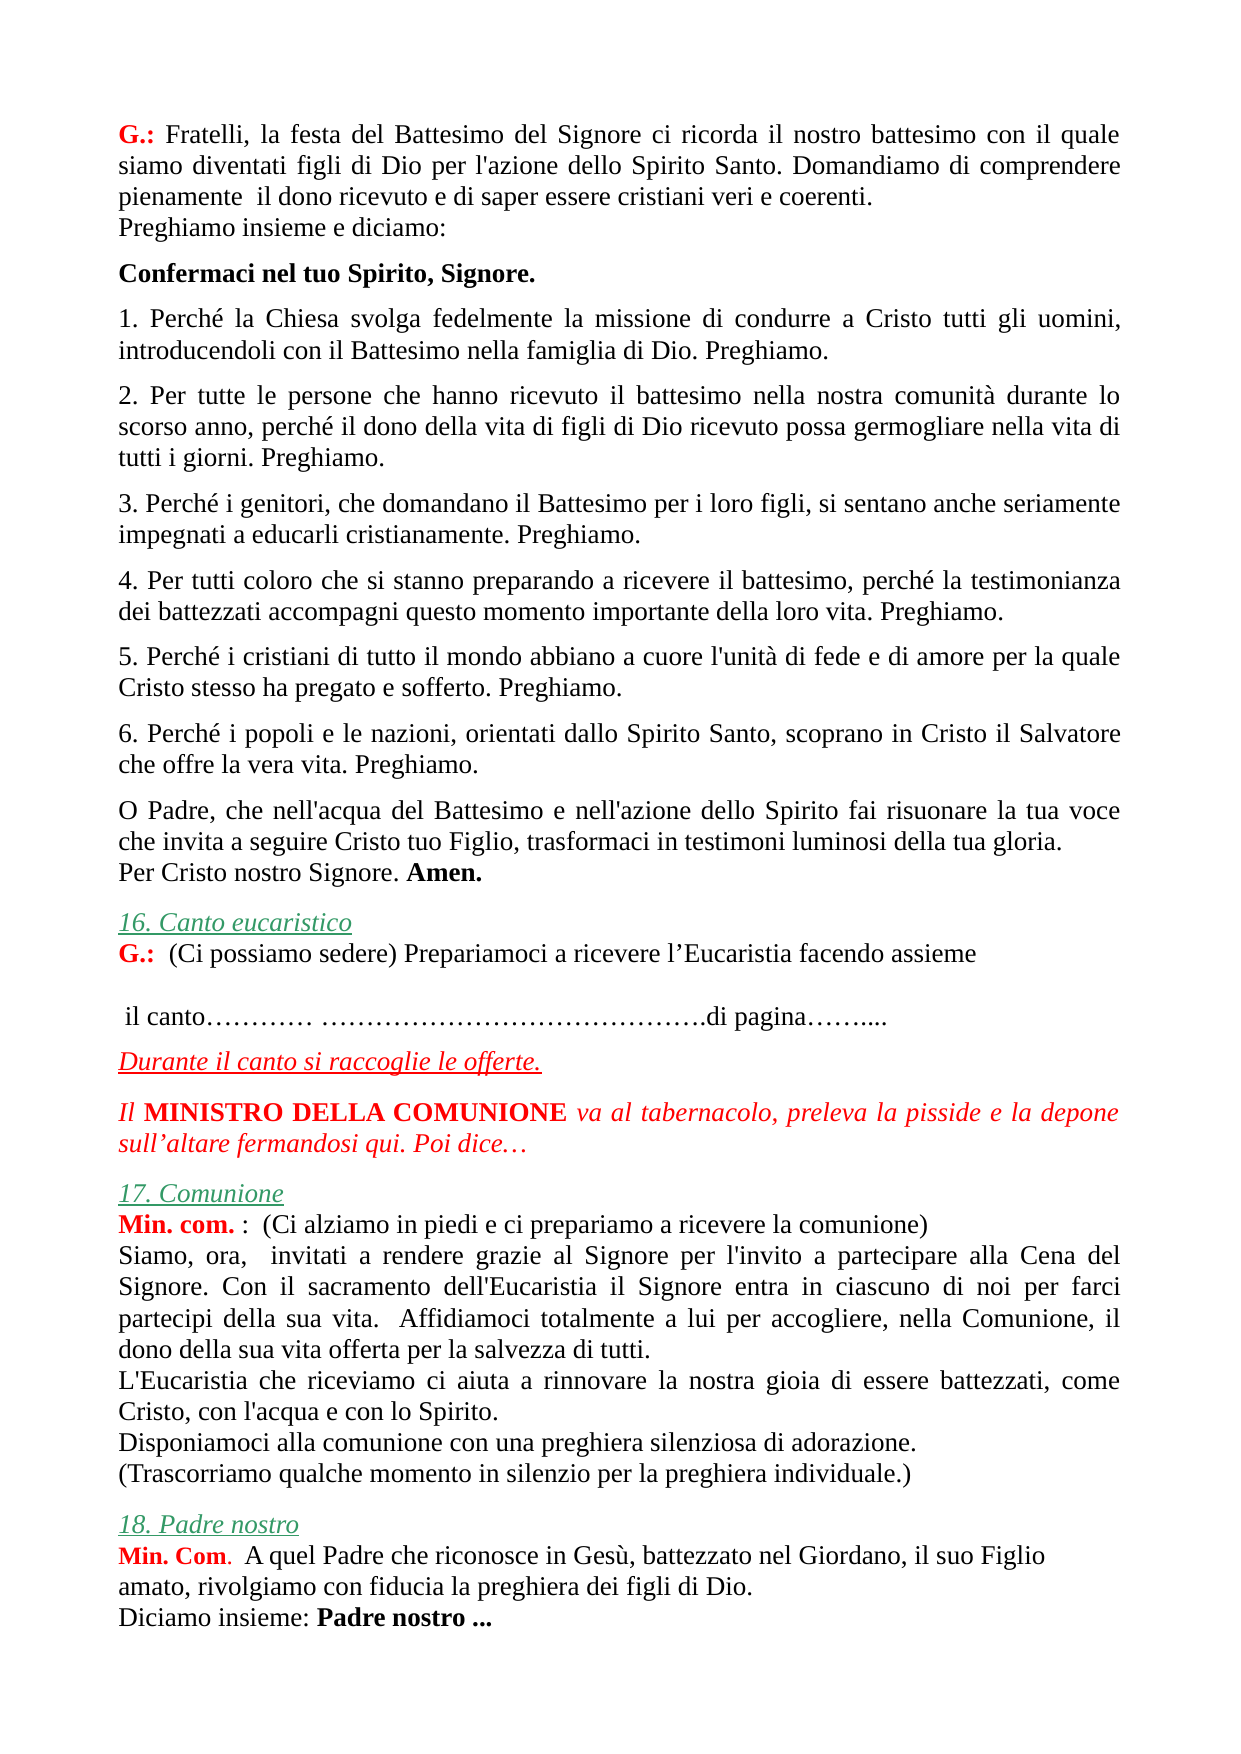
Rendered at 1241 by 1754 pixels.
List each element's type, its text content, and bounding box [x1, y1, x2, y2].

text O Padre, che nell'acqua del Battesimo e nell'azione dello Spirito fai risuonare la tua voce che invita a seguire Cristo tuo Figlio, trasformaci in testimoni luminosi della tua gloria. [118, 794, 1122, 856]
text 5. Perché i cristiani di tutto il mondo abbiano a cuore l'unità di fede e di amore per la quale Cristo stesso ha pregato e sofferto. Preghiamo. [118, 640, 1122, 703]
text 4. Per tutti coloro che si stanno preparando a ricevere il battesimo, perché la testimonianza dei battezzati accompagni questo momento importante della loro vita. Preghiamo. [118, 564, 1122, 626]
text 18. Padre nostro [118, 1508, 1122, 1539]
text Min. com. : (Ci alziamo in piedi e ci prepariamo a ricevere la comunione) [118, 1208, 1122, 1239]
text L'Eucaristia che riceviamo ci aiuta a rinnovare la nostra gioia di essere battezzati, come Cristo, con l'acqua e con lo Spirito. [118, 1364, 1122, 1426]
text 3. Perché i genitori, che domandano il Battesimo per i loro figli, si sentano anche seriamente impegnati a educarli cristianamente. Preghiamo. [118, 487, 1122, 549]
text 16. Canto eucaristico [118, 906, 1122, 937]
text 6. Perché i popoli e le nazioni, orientati dallo Spirito Santo, scoprano in Cristo il Salvatore che offre la vera vita. Preghiamo. [118, 717, 1122, 779]
text Per Cristo nostro Signore. Amen. [118, 856, 1122, 887]
text Siamo, ora, invitati a rendere grazie al Signore per l'invito a partecipare alla Cena del Signore. Con il sacramento dell'Eucaristia il Signore entra in ciascuno di noi per farci partecipi della sua vita. Affidiamoci totalmente a lui per accogliere, nella Comunione, il dono della sua vita offerta per la salvezza di tutti. [118, 1239, 1122, 1364]
text Min. Com. A quel Padre che riconosce in Gesù, battezzato nel Giordano, il suo Figlio amato, rivolgiamo con fiducia la preghiera dei figli di Dio. [118, 1539, 1122, 1601]
text Durante il canto si raccoglie le offerte. [118, 1045, 1122, 1076]
text il canto………… …………………………………….di pagina…….... [118, 1000, 1122, 1031]
text Diciamo insieme: Padre nostro ... [118, 1601, 1122, 1632]
text 1. Perché la Chiesa svolga fedelmente la missione di condurre a Cristo tutti gli uomini, introducendoli con il Battesimo nella famiglia di Dio. Preghiamo. [118, 303, 1122, 365]
text 2. Per tutte le persone che hanno ricevuto il battesimo nella nostra comunità durante lo scorso anno, perché il dono della vita di figli di Dio ricevuto possa germogliare nella vita di tutti i giorni. Preghiamo. [118, 379, 1122, 473]
text 17. Comunione [118, 1177, 1122, 1208]
text G.: (Ci possiamo sedere) Prepariamoci a ricevere l’Eucaristia facendo assieme [118, 937, 1122, 969]
text (Trascorriamo qualche momento in silenzio per la preghiera individuale.) [118, 1457, 1122, 1488]
text Confermaci nel tuo Spirito, Signore. [118, 257, 1122, 288]
text Disponiamoci alla comunione con una preghiera silenziosa di adorazione. [118, 1426, 1122, 1457]
text Il MINISTRO DELLA COMUNIONE va al tabernacolo, preleva la pisside e la depone sull’altare fermandosi qui. Poi dice… [118, 1096, 1122, 1158]
text Preghiamo insieme e diciamo: [118, 212, 1122, 243]
text G.: Fratelli, la festa del Battesimo del Signore ci ricorda il nostro battesimo con il quale siamo diventati figli di Dio per l'azione dello Spirito Santo. Domandiamo di comprendere pienamente il dono ricevuto e di saper essere cristiani veri e coerenti. [118, 118, 1122, 212]
